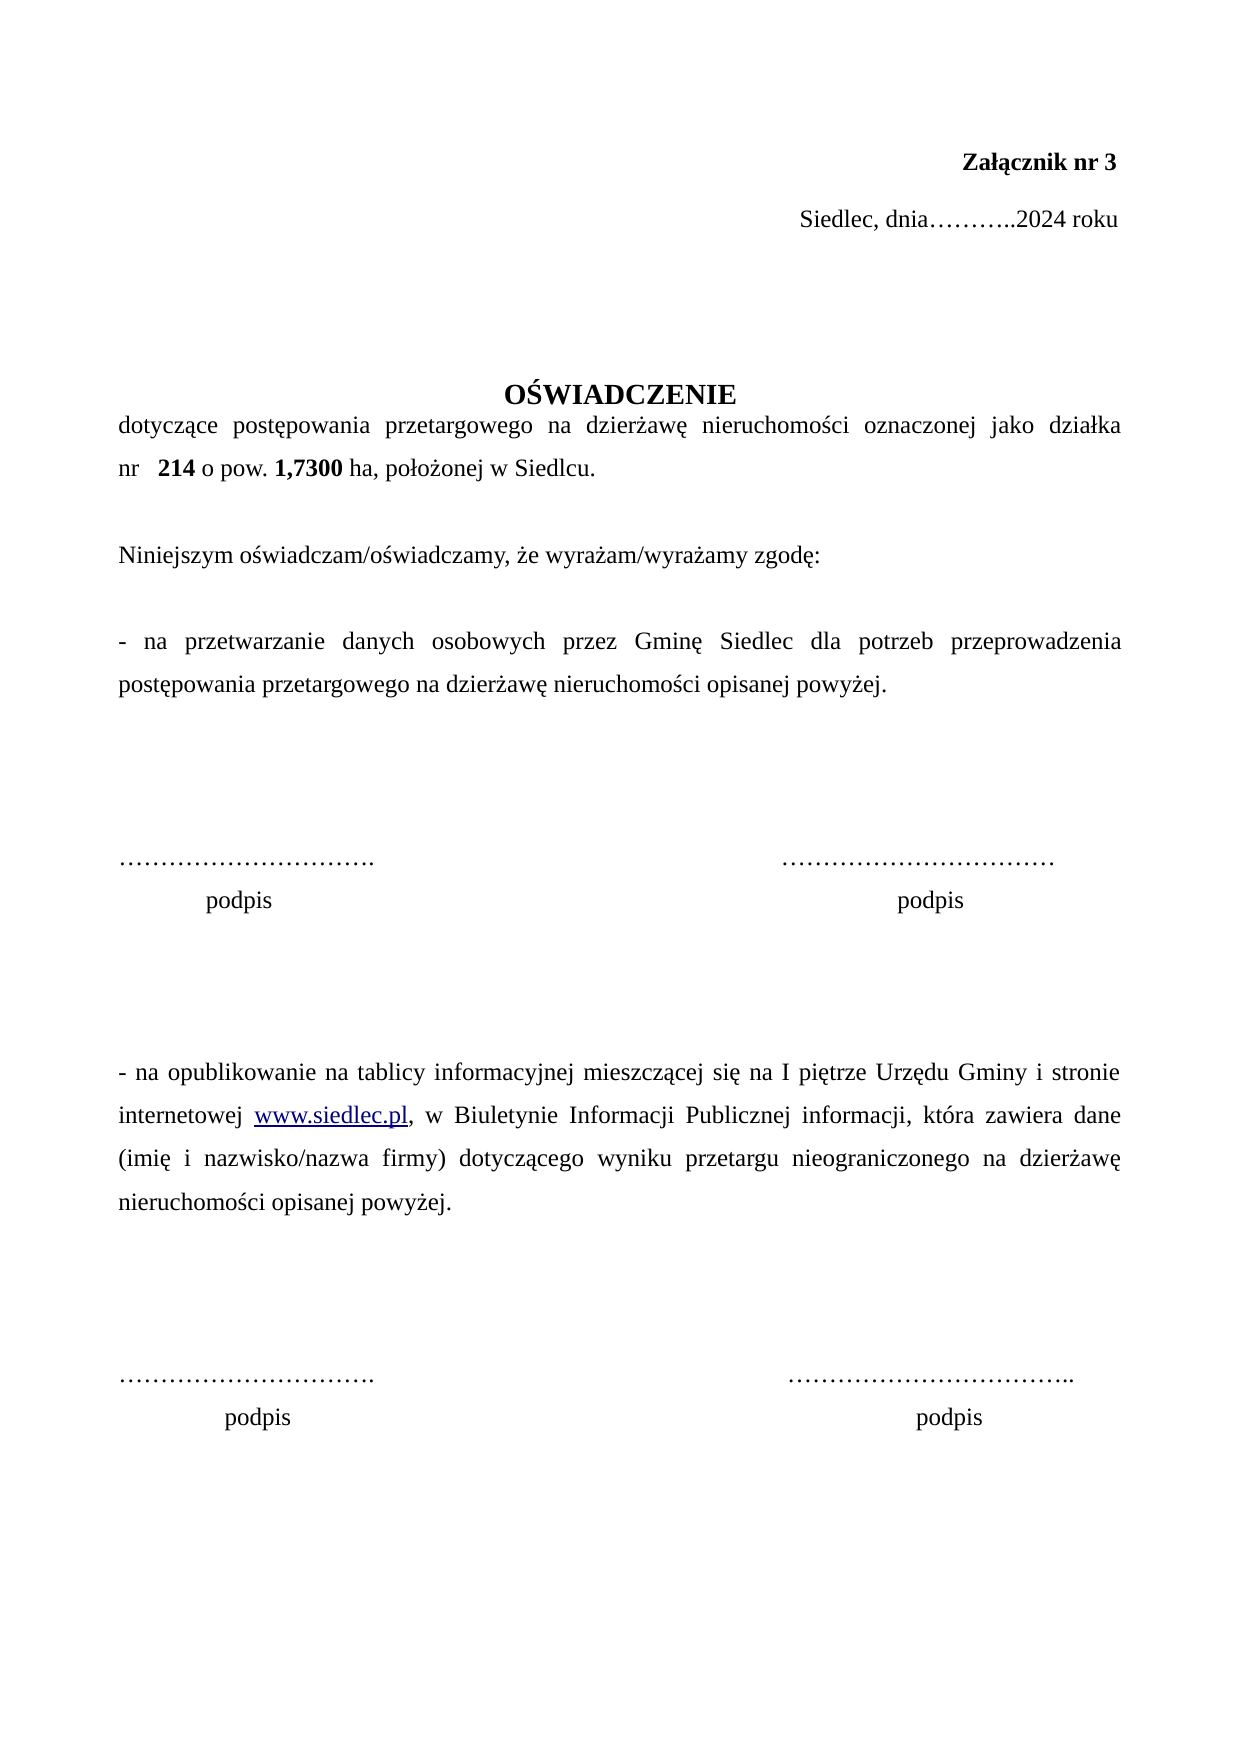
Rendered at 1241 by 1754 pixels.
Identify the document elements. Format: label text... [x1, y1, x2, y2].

text …………………………. …………………………….. [118, 1359, 1122, 1388]
text podpis podpis [118, 1402, 1122, 1431]
text Załącznik nr 3 [118, 147, 1122, 176]
text Niniejszym oświadczam/oświadczamy, że wyrażam/wyrażamy zgodę: [118, 540, 1122, 568]
text podpis podpis [118, 885, 1122, 913]
text dotyczące postępowania przetargowego na dzierżawę nieruchomości oznaczonej jako działka nr 214 o pow. 1,7300 ha, położonej w Siedlcu. [118, 410, 1122, 482]
text - na opublikowanie na tablicy informacyjnej mieszczącej się na I piętrze Urzędu Gminy i stronie internetowej www.siedlec.pl, w Biuletynie Informacji Publicznej informacji, która zawiera dane (imię i nazwisko/nazwa firmy) dotyczącego wyniku przetargu nieograniczonego na dzierżawę nieruchomości opisanej powyżej. [118, 1057, 1122, 1215]
text OŚWIADCZENIE [118, 377, 1122, 410]
text - na przetwarzanie danych osobowych przez Gminę Siedlec dla potrzeb przeprowadzenia postępowania przetargowego na dzierżawę nieruchomości opisanej powyżej. [118, 626, 1122, 698]
text …………………………. …………………………… [118, 842, 1122, 870]
text Siedlec, dnia………..2024 roku [118, 204, 1122, 233]
